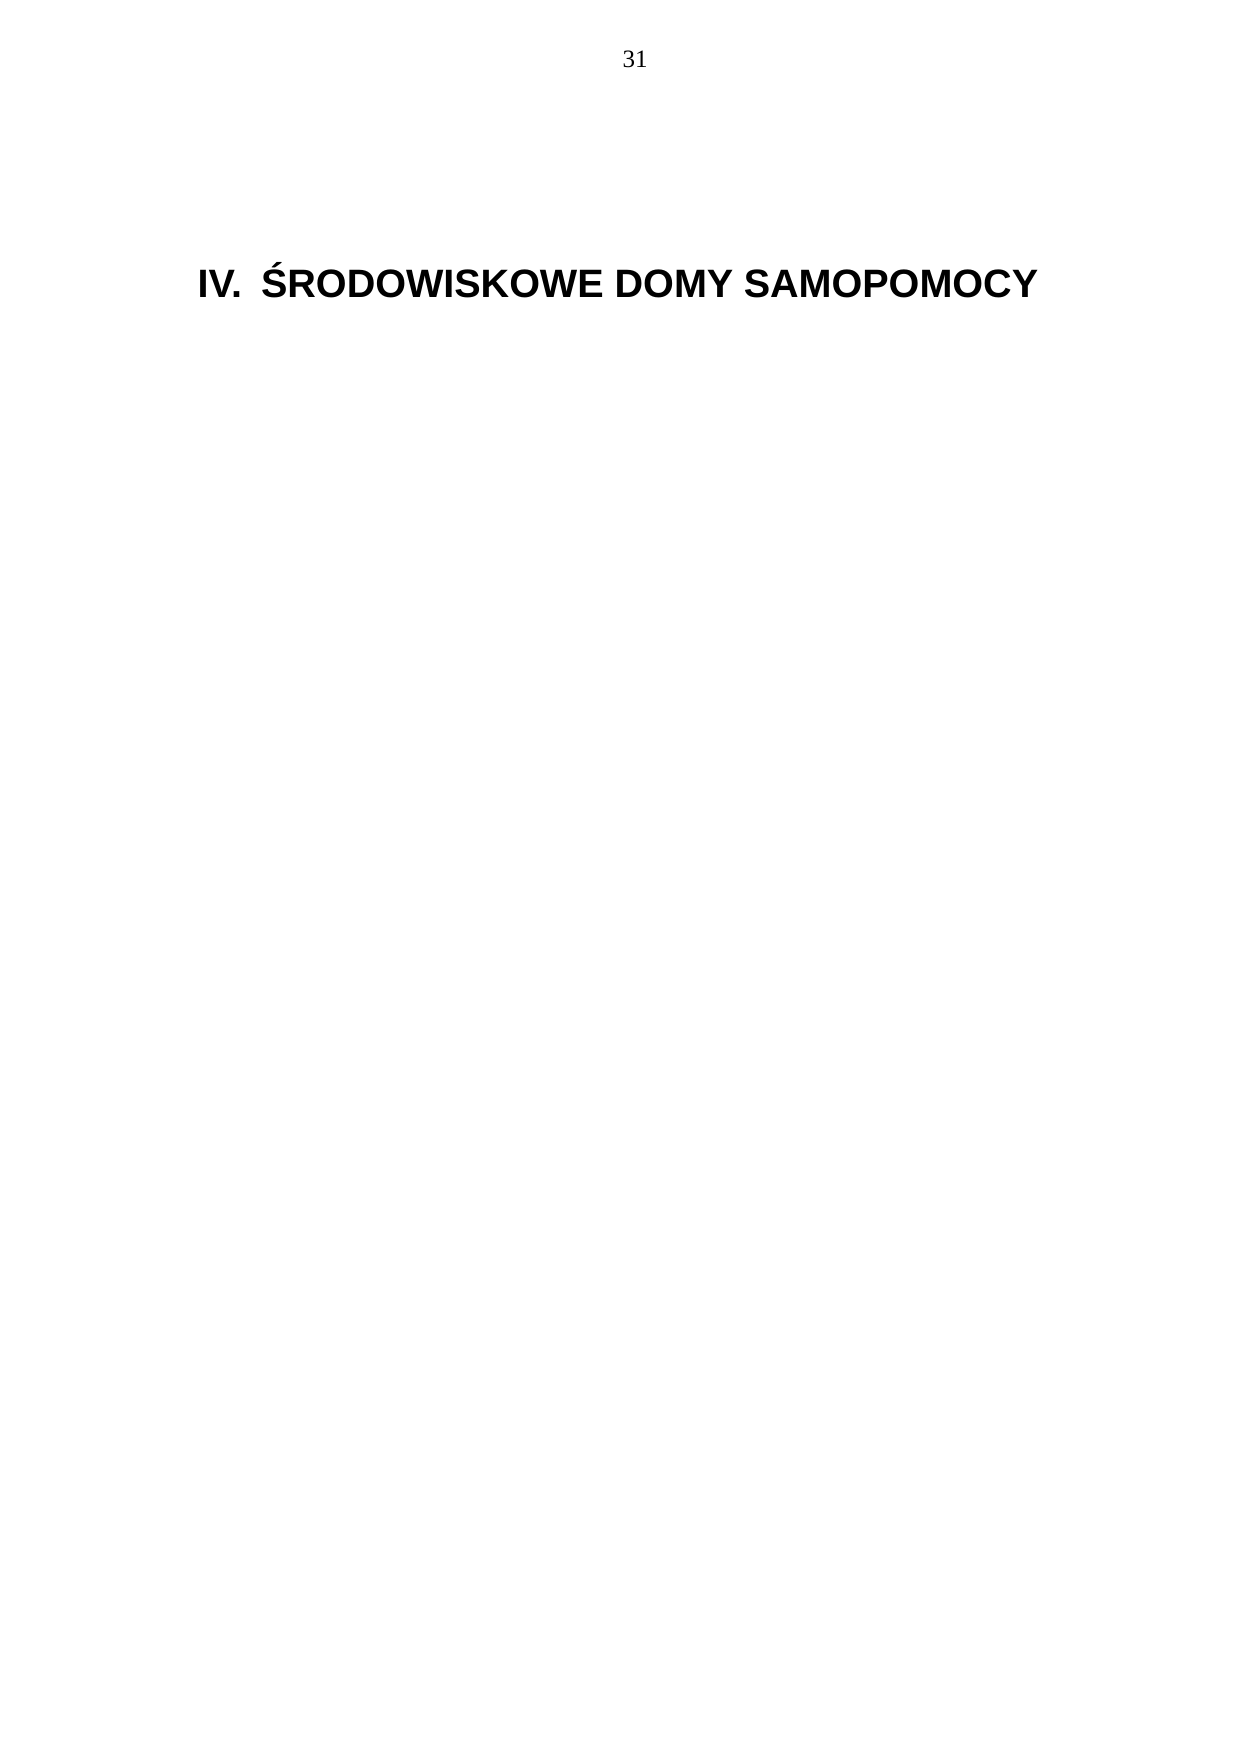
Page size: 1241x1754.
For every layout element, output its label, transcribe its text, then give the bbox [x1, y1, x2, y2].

subtitle ŚRODOWISKOWE DOMY SAMOPOMOCY [129, 260, 1152, 306]
